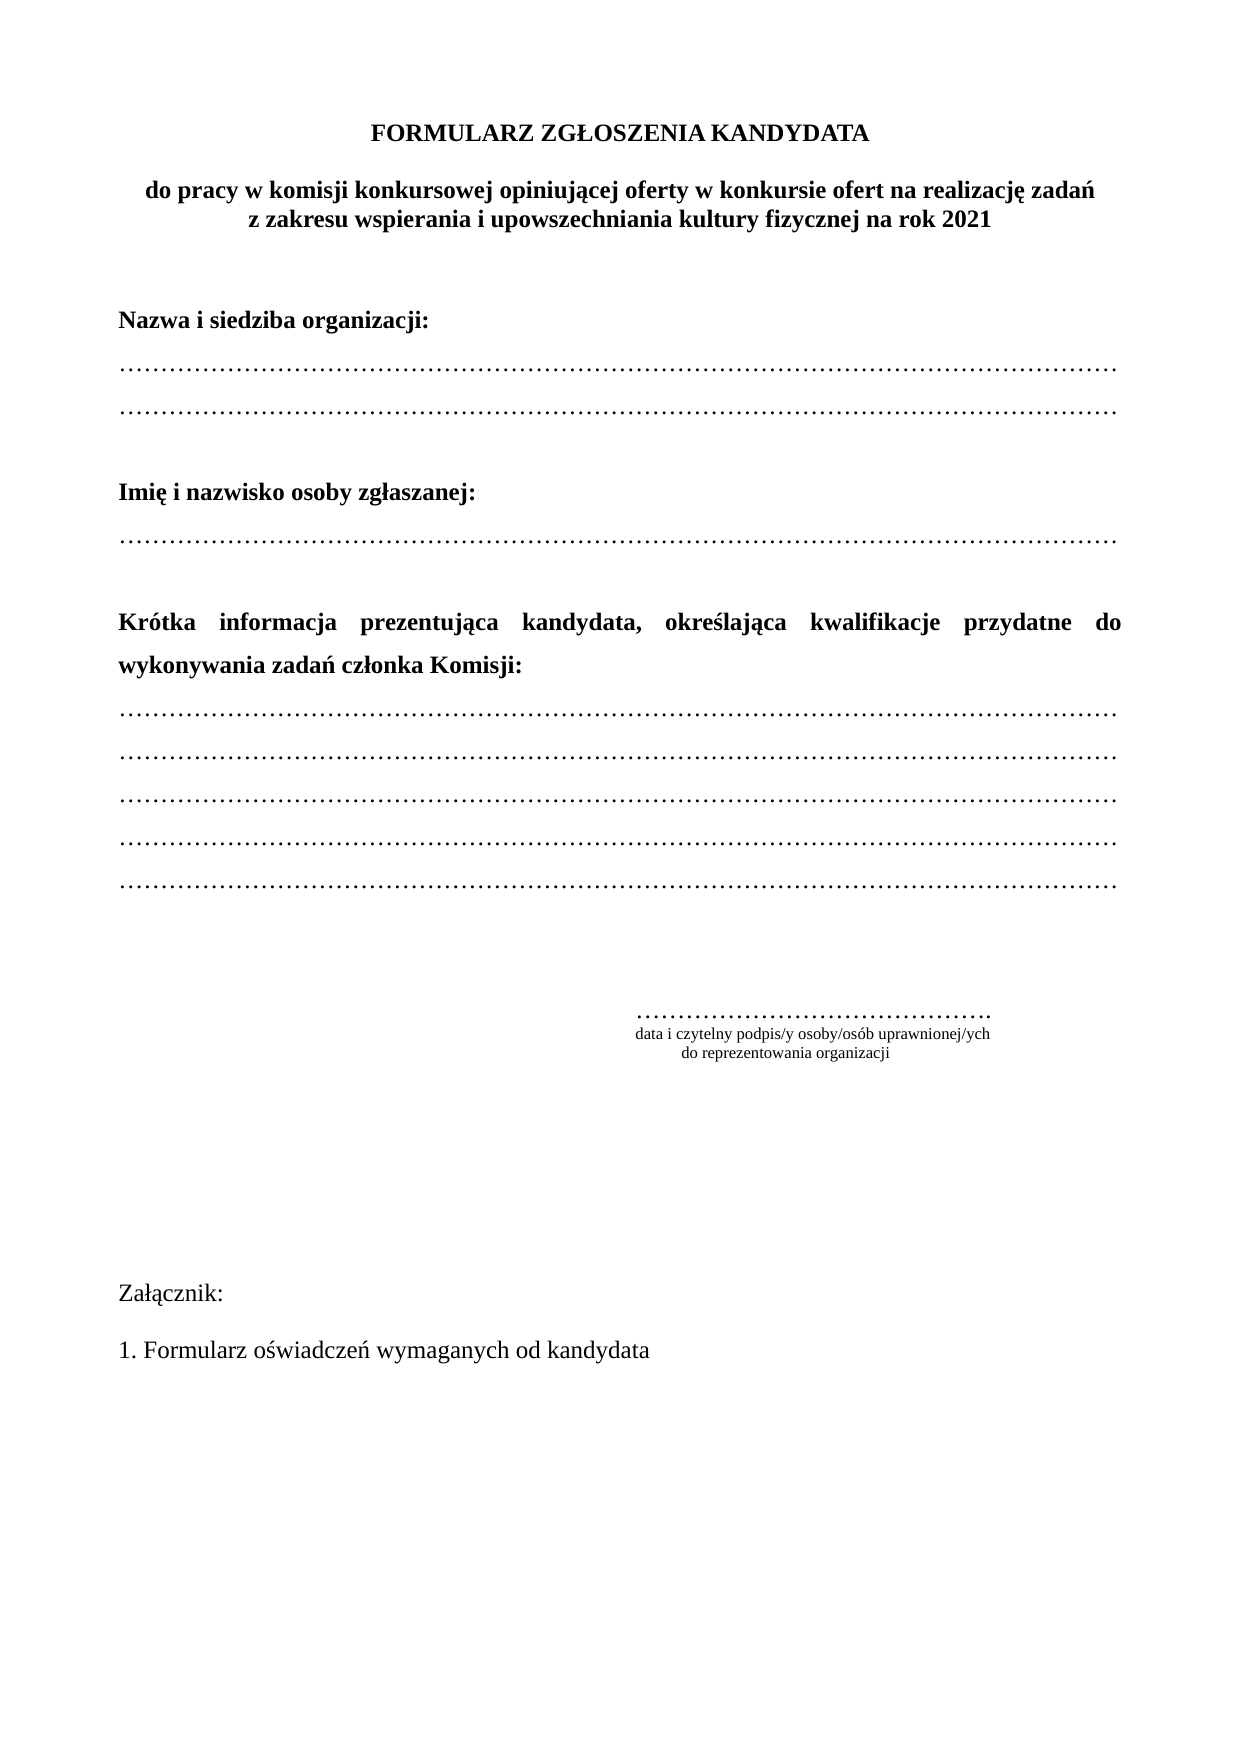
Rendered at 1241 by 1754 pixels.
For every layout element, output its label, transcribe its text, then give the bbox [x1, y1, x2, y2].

text do pracy w komisji konkursowej opiniującej oferty w konkursie ofert na realizację zadań z zakresu wspierania i upowszechniania kultury fizycznej na rok 2021 [118, 176, 1122, 233]
text 1. Formularz oświadczeń wymaganych od kandydata [118, 1335, 1122, 1364]
text Krótka informacja prezentująca kandydata, określająca kwalifikacje przydatne do wykonywania zadań członka Komisji: [118, 607, 1122, 679]
text Imię i nazwisko osoby zgłaszanej: [118, 477, 1122, 506]
text Załącznik: [118, 1278, 1122, 1306]
text Nazwa i siedziba organizacji: [118, 305, 1122, 334]
text ……………………………………. [118, 995, 1122, 1024]
text …………………………………………………………………………………………………………………………………………………………………………………………………………………… [118, 348, 1122, 420]
text FORMULARZ ZGŁOSZENIA KANDYDATA [118, 118, 1122, 147]
text data i czytelny podpis/y osoby/osób uprawnionej/ych do reprezentowania organizacji [118, 1024, 1122, 1062]
text …………………………………………………………………………………………………………………………………………………………………………………………………………………………………………………………………………………………………………………………………………………………………………………………………………………………………………………………………………………………………………………………………………………… [118, 693, 1122, 894]
text ………………………………………………………………………………………………………… [118, 521, 1122, 549]
